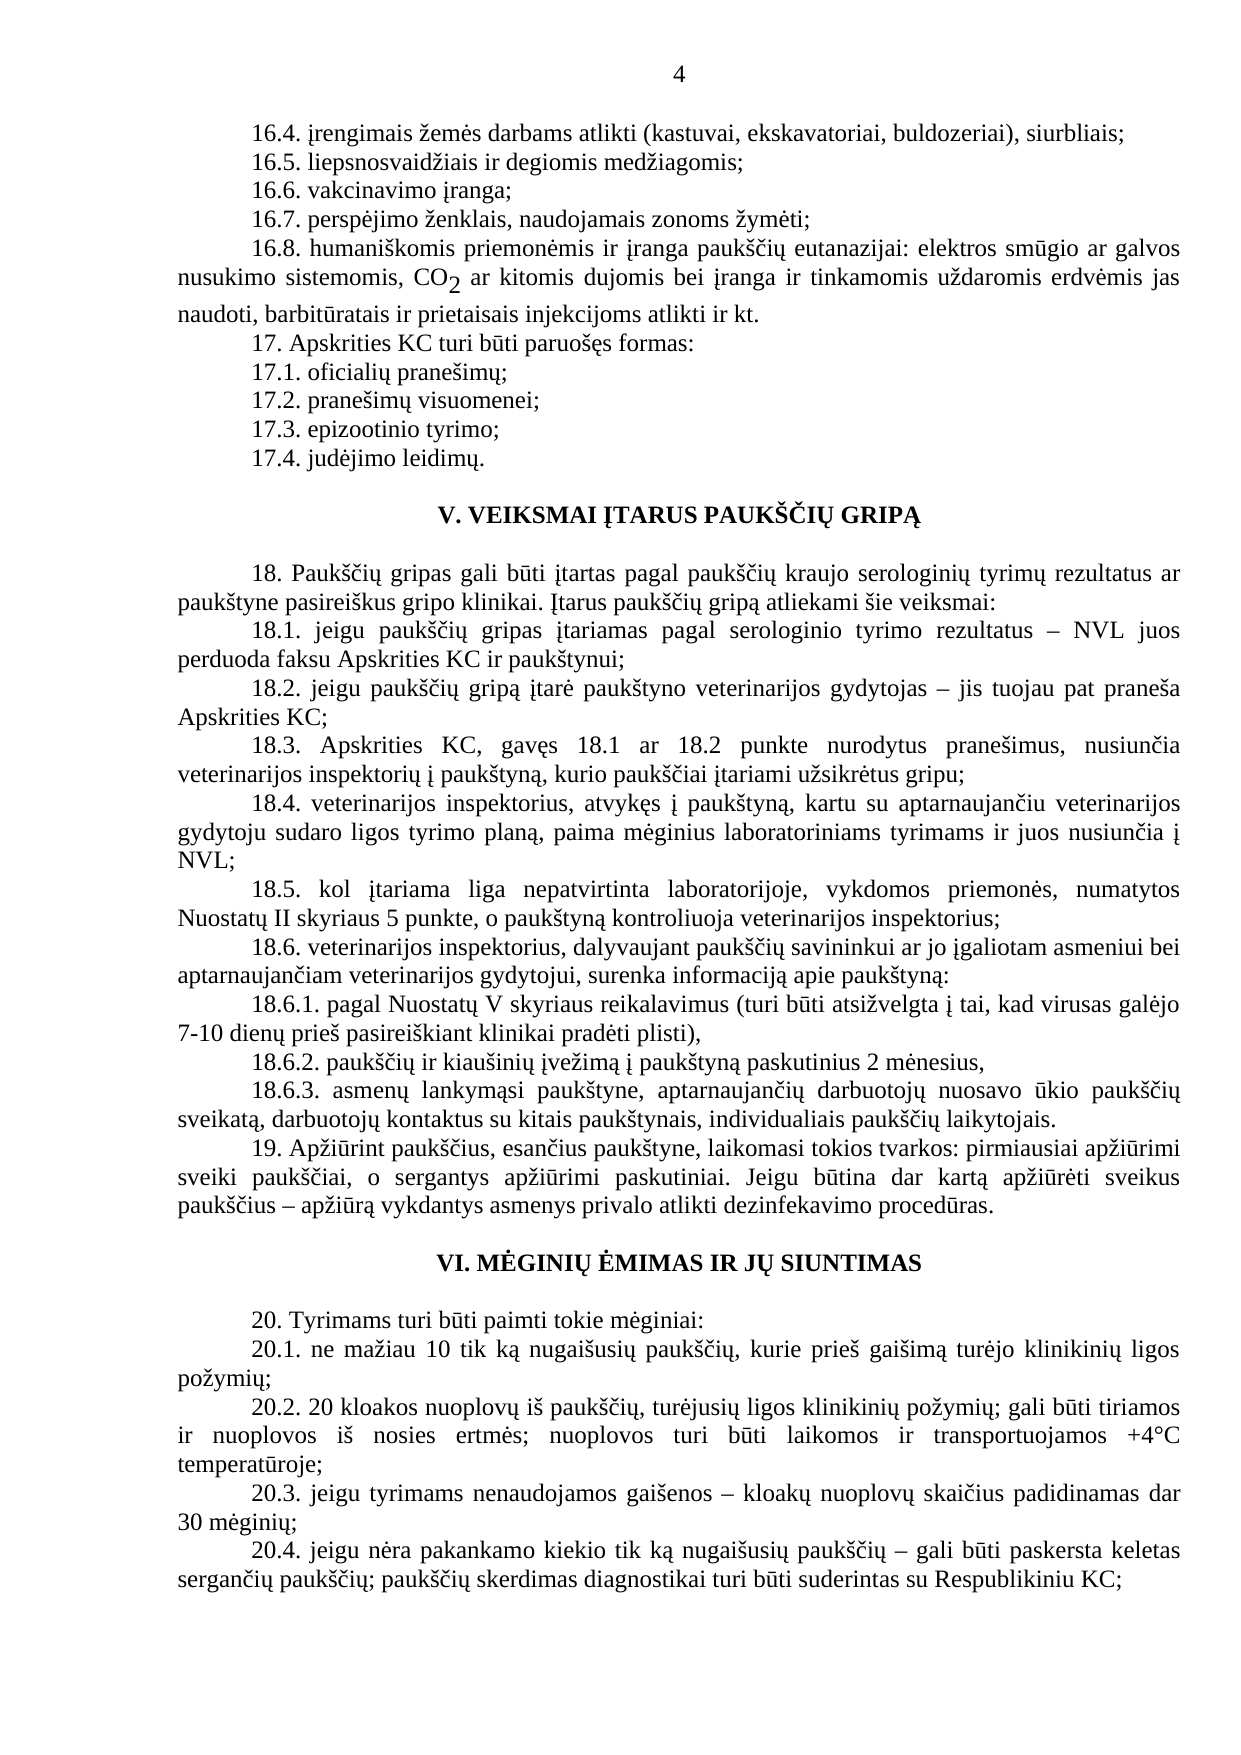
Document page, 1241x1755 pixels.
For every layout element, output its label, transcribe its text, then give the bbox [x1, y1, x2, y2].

text 19. Apžiūrint paukščius, esančius paukštyne, laikomasi tokios tvarkos: pirmiausiai apžiūrimi sveiki paukščiai, o sergantys apžiūrimi paskutiniai. Jeigu būtina dar kartą apžiūrėti sveikus paukščius – apžiūrą vykdantys asmenys privalo atlikti dezinfekavimo procedūras. [177, 1133, 1181, 1219]
text 18.1. jeigu paukščių gripas įtariamas pagal serologinio tyrimo rezultatus – NVL juos perduoda faksu Apskrities KC ir paukštynui; [177, 615, 1181, 673]
text 18.6. veterinarijos inspektorius, dalyvaujant paukščių savininkui ar jo įgaliotam asmeniui bei aptarnaujančiam veterinarijos gydytojui, surenka informaciją apie paukštyną: [177, 932, 1181, 989]
text 20.1. ne mažiau 10 tik ką nugaišusių paukščių, kurie prieš gaišimą turėjo klinikinių ligos požymių; [177, 1334, 1181, 1392]
text 18.6.1. pagal Nuostatų V skyriaus reikalavimus (turi būti atsižvelgta į tai, kad virusas galėjo 7-10 dienų prieš pasireiškiant klinikai pradėti plisti), [177, 989, 1181, 1047]
text 17.2. pranešimų visuomenei; [177, 385, 1181, 414]
text 18. Paukščių gripas gali būti įtartas pagal paukščių kraujo serologinių tyrimų rezultatus ar paukštyne pasireiškus gripo klinikai. Įtarus paukščių gripą atliekami šie veiksmai: [177, 558, 1181, 615]
text 18.5. kol įtariama liga nepatvirtinta laboratorijoje, vykdomos priemonės, numatytos Nuostatų II skyriaus 5 punkte, o paukštyną kontroliuoja veterinarijos inspektorius; [177, 874, 1181, 932]
text 17.4. judėjimo leidimų. [177, 443, 1181, 472]
text 17.3. epizootinio tyrimo; [177, 414, 1181, 443]
text 17. Apskrities KC turi būti paruošęs formas: [177, 328, 1181, 357]
text 20.2. 20 kloakos nuoplovų iš paukščių, turėjusių ligos klinikinių požymių; gali būti tiriamos ir nuoplovos iš nosies ertmės; nuoplovos turi būti laikomos ir transportuojamos +4°C temperatūroje; [177, 1392, 1181, 1478]
text 18.6.3. asmenų lankymąsi paukštyne, aptarnaujančių darbuotojų nuosavo ūkio paukščių sveikatą, darbuotojų kontaktus su kitais paukštynais, individualiais paukščių laikytojais. [177, 1075, 1181, 1133]
text VI. MĖGINIŲ ĖMIMAS IR JŲ SIUNTIMAS [177, 1248, 1181, 1277]
text 18.4. veterinarijos inspektorius, atvykęs į paukštyną, kartu su aptarnaujančiu veterinarijos gydytoju sudaro ligos tyrimo planą, paima mėginius laboratoriniams tyrimams ir juos nusiunčia į NVL; [177, 788, 1181, 874]
text 20.3. jeigu tyrimams nenaudojamos gaišenos – kloakų nuoplovų skaičius padidinamas dar 30 mėginių; [177, 1478, 1181, 1535]
text 20.4. jeigu nėra pakankamo kiekio tik ką nugaišusių paukščių – gali būti paskersta keletas sergančių paukščių; paukščių skerdimas diagnostikai turi būti suderintas su Respublikiniu KC; [177, 1535, 1181, 1593]
text 18.6.2. paukščių ir kiaušinių įvežimą į paukštyną paskutinius 2 mėnesius, [177, 1047, 1181, 1075]
text 17.1. oficialių pranešimų; [177, 357, 1181, 385]
text 16.8. humaniškomis priemonėmis ir įranga paukščių eutanazijai: elektros smūgio ar galvos nusukimo sistemomis, CO2 ar kitomis dujomis bei įranga ir tinkamomis uždaromis erdvėmis jas naudoti, barbitūratais ir prietaisais injekcijoms atlikti ir kt. [177, 233, 1181, 328]
text V. VEIKSMAI ĮTARUS PAUKŠČIŲ GRIPĄ [177, 500, 1181, 529]
text 18.2. jeigu paukščių gripą įtarė paukštyno veterinarijos gydytojas – jis tuojau pat praneša Apskrities KC; [177, 673, 1181, 730]
text 16.5. liepsnosvaidžiais ir degiomis medžiagomis; [177, 147, 1181, 176]
text 18.3. Apskrities KC, gavęs 18.1 ar 18.2 punkte nurodytus pranešimus, nusiunčia veterinarijos inspektorių į paukštyną, kurio paukščiai įtariami užsikrėtus gripu; [177, 730, 1181, 788]
text 16.6. vakcinavimo įranga; [177, 176, 1181, 204]
text 20. Tyrimams turi būti paimti tokie mėginiai: [177, 1305, 1181, 1334]
text 16.7. perspėjimo ženklais, naudojamais zonoms žymėti; [177, 204, 1181, 233]
text 16.4. įrengimais žemės darbams atlikti (kastuvai, ekskavatoriai, buldozeriai), siurbliais; [177, 118, 1181, 147]
